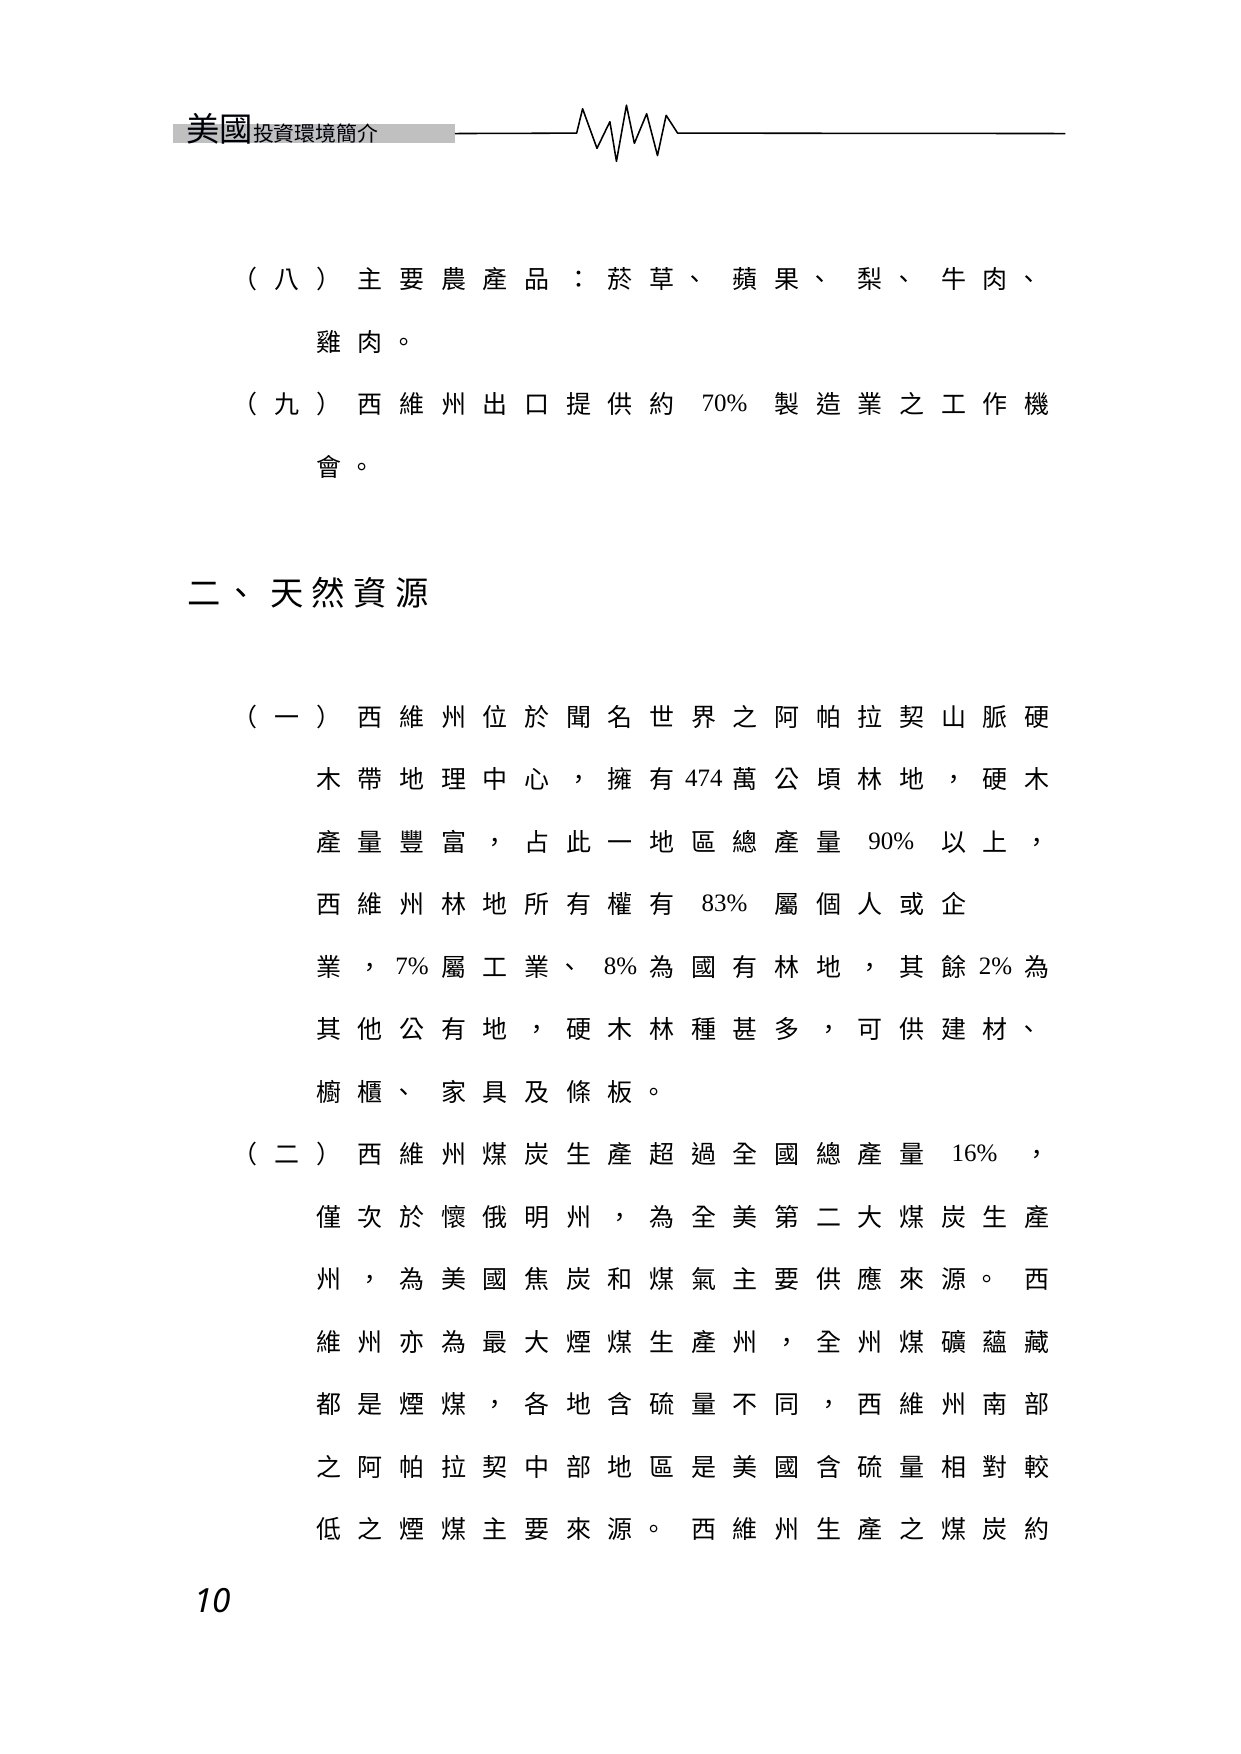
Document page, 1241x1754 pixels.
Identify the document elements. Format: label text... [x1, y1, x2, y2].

text 二、天然資源 [183, 549, 1058, 611]
text （八）主要農產品：菸草、蘋果、梨、牛肉、雞肉。 [207, 236, 1058, 361]
text （二）西維州煤炭生產超過全國總產量16%，僅次於懷俄明州，為全美第二大煤炭生產州，為美國焦炭和煤氣主要供應來源。西維州亦為最大煙煤生產州，全州煤礦蘊藏都是煙煤，各地含硫量不同，西維州南部之阿帕拉契中部地區是美國含硫量相對較低之煙煤主要來源。西維州生產之煤炭約 [207, 1111, 1058, 1549]
text （九）西維州出口提供約70%製造業之工作機會。 [207, 361, 1058, 486]
text （一）西維州位於聞名世界之阿帕拉契山脈硬木帶地理中心，擁有474萬公頃林地，硬木產量豐富，占此一地區總產量90%以上，西維州林地所有權有83%屬個人或企業，7%屬工業、8%為國有林地，其餘2%為其他公有地，硬木林種甚多，可供建材、櫥櫃、家具及條板。 [207, 674, 1058, 1111]
